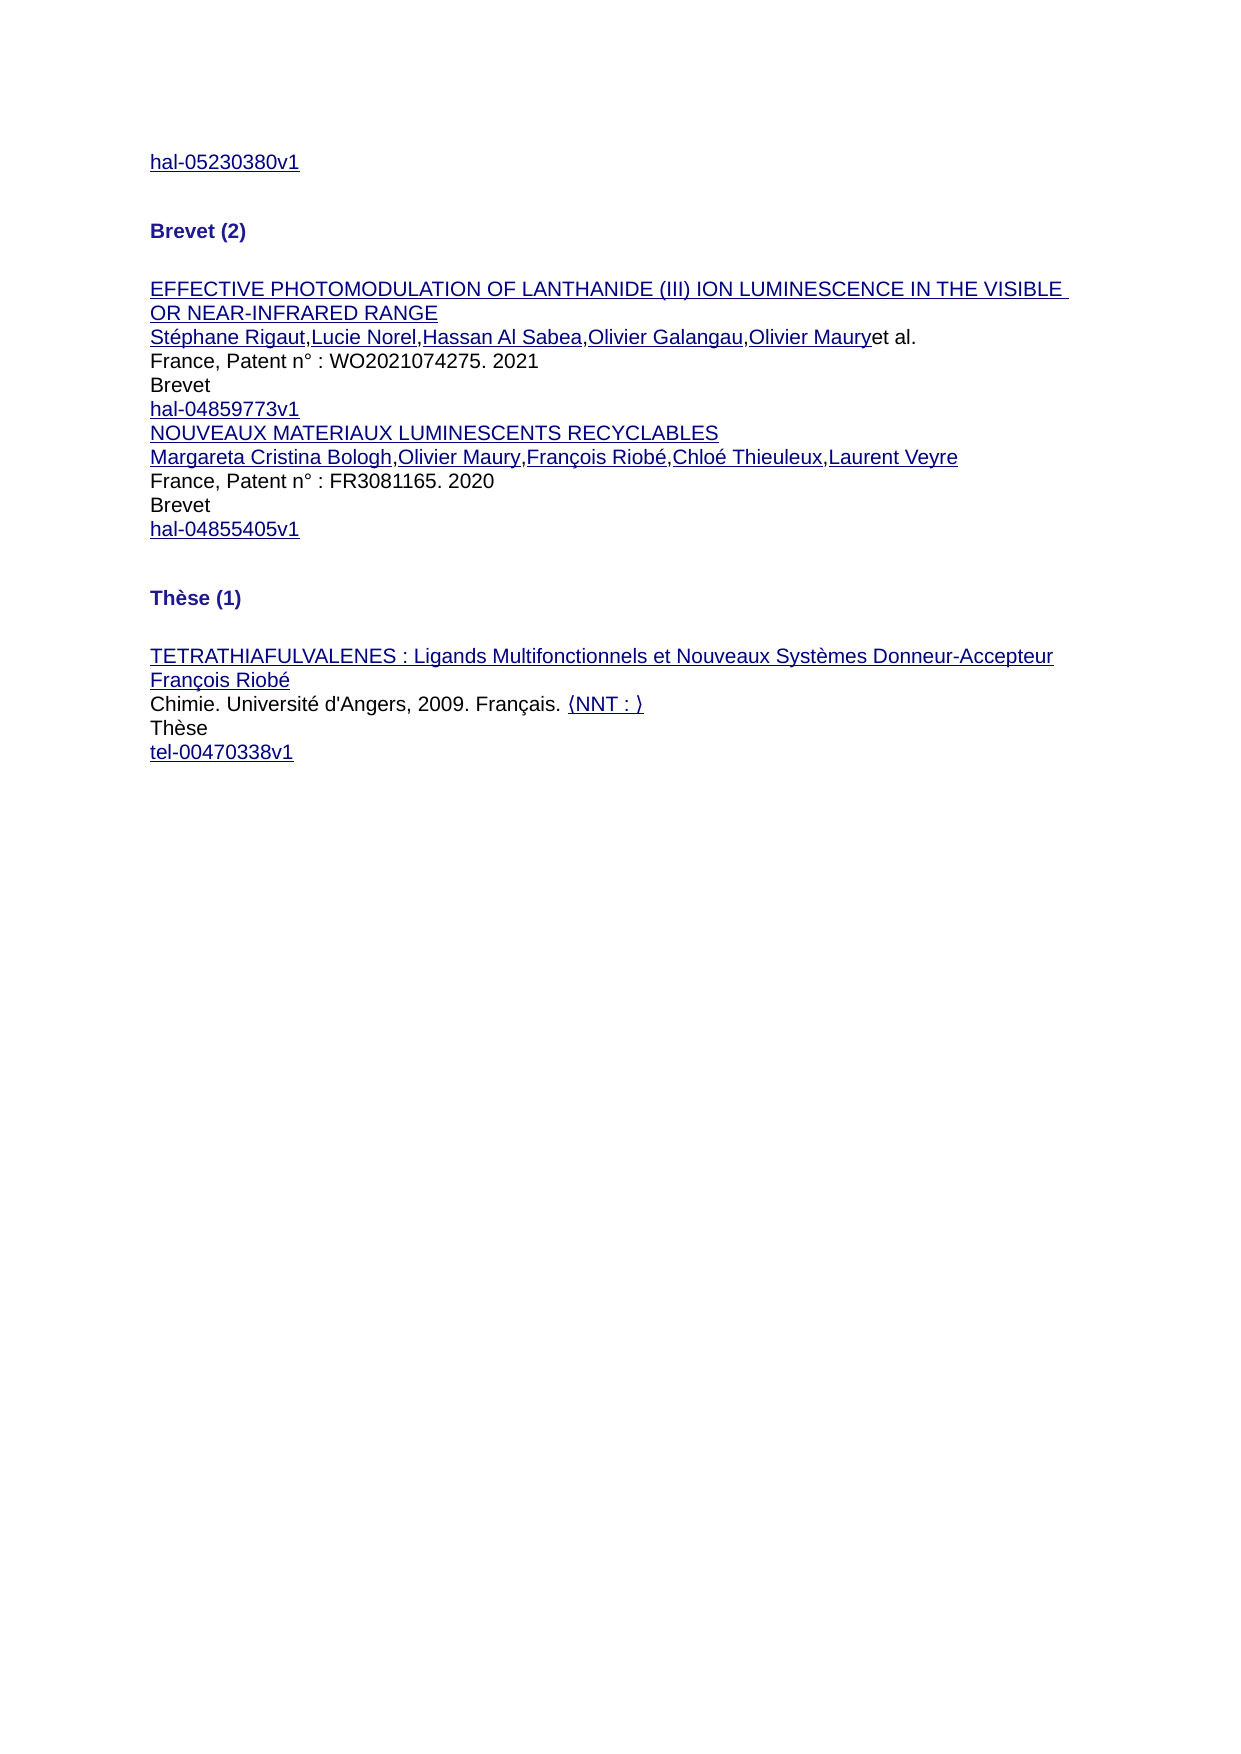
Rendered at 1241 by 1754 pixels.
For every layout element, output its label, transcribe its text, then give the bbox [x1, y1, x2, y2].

subtitle Thèse (1) [150, 585, 1090, 609]
table_cell NOUVEAUX MATERIAUX LUMINESCENTS RECYCLABLES Margareta Cristina Bologh,Olivier Maury,François Riobé,Chloé Thieuleux,Laurent Veyre France, Patent n° : FR3081165. 2020 Brevet hal-04855405v1 [150, 421, 1090, 541]
table_header EFFECTIVE PHOTOMODULATION OF LANTHANIDE (III) ION LUMINESCENCE IN THE VISIBLE OR NEAR-INFRARED RANGE Stéphane Rigaut,Lucie Norel,Hassan Al Sabea,Olivier Galangau,Olivier Mauryet al. France, Patent n° : WO2021074275. 2021 Brevet hal-04859773v1 [150, 277, 1090, 421]
subtitle Brevet (2) [150, 219, 1090, 243]
table_header hal-05230380v1 [150, 150, 1090, 174]
table_header TETRATHIAFULVALENES : Ligands Multifonctionnels et Nouveaux Systèmes Donneur-Accepteur François Riobé Chimie. Université d'Angers, 2009. Français. ⟨NNT : ⟩ Thèse tel-00470338v1 [150, 644, 1090, 763]
